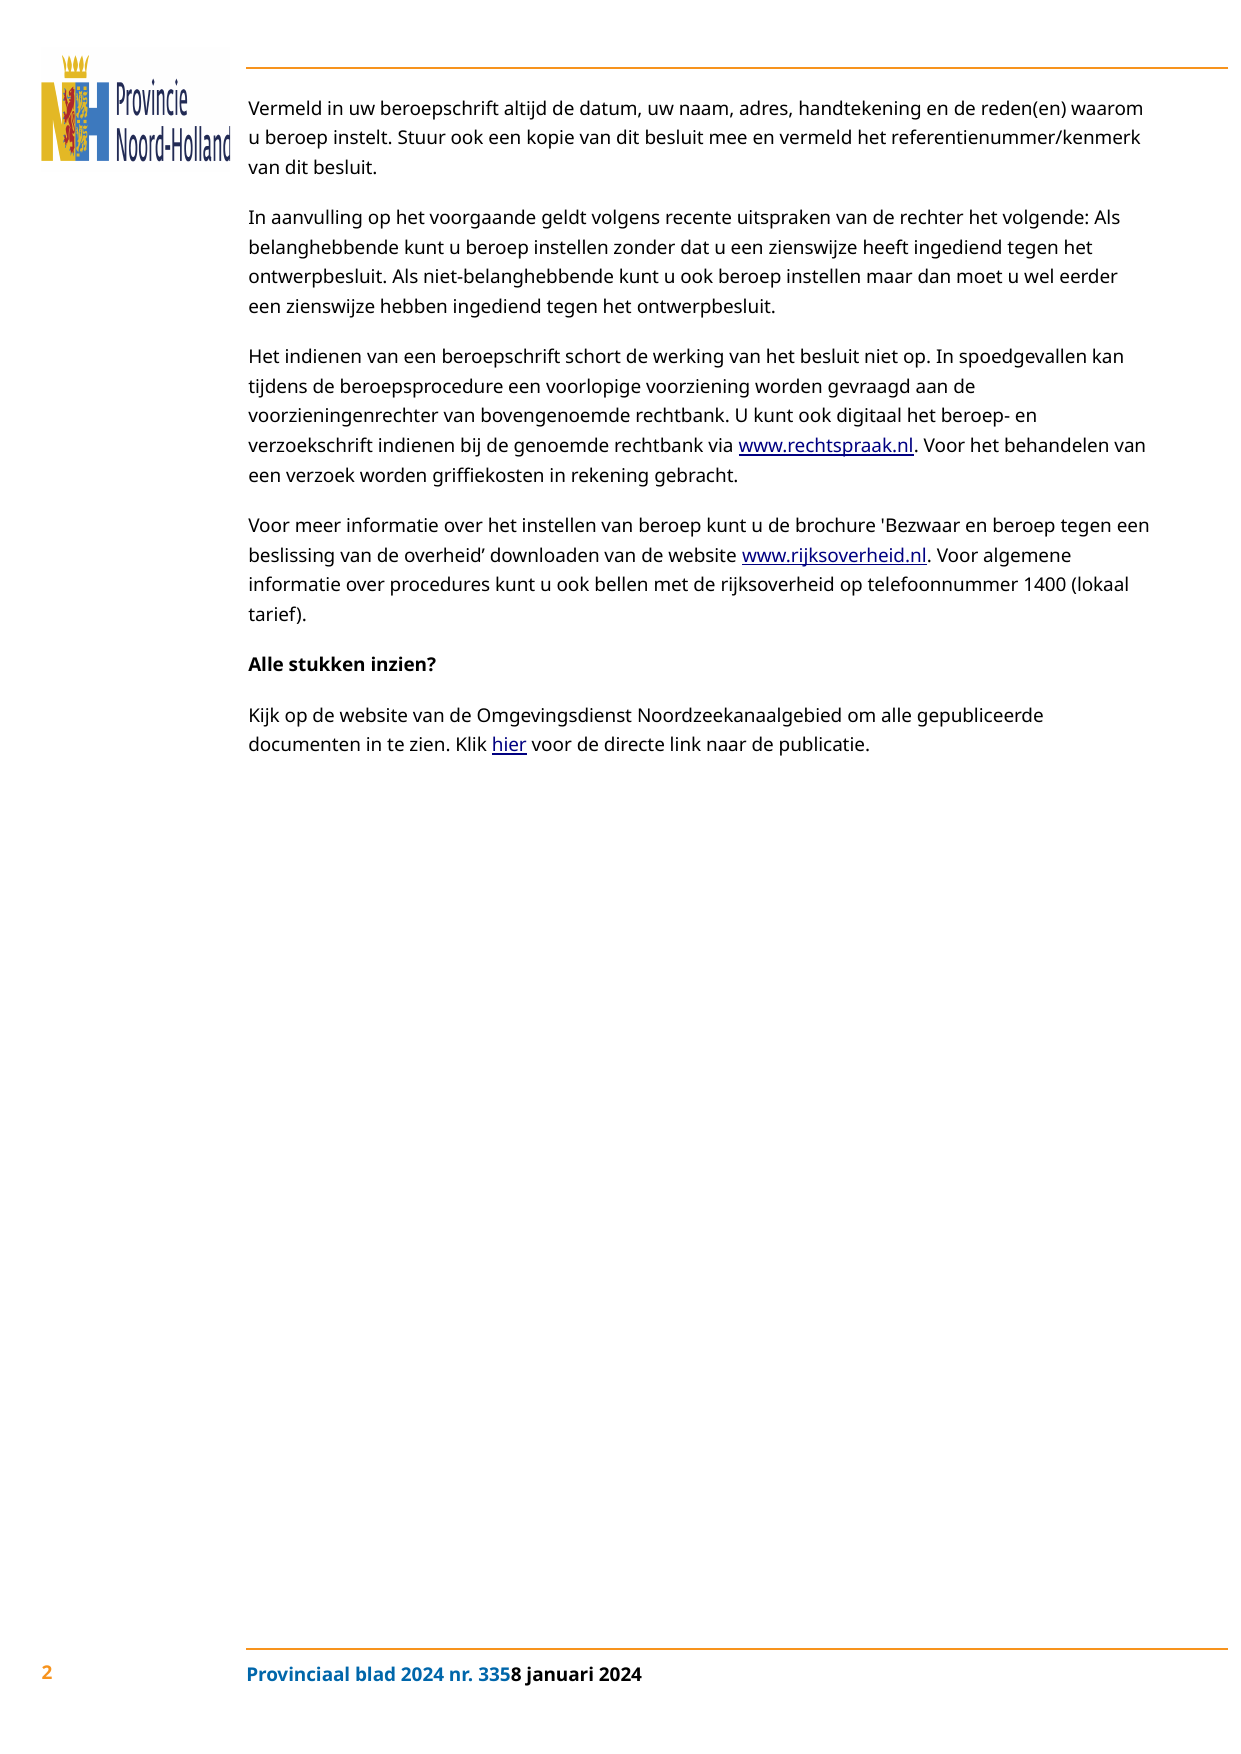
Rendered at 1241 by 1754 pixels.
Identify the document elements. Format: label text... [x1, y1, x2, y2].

text Voor meer informatie over het instellen van beroep kunt u de brochure 'Bezwaar en beroep tegen een beslissing van de overheid’ downloaden van de website www.rijksoverheid.nl. Voor algemene informatie over procedures kunt u ook bellen met de rijksoverheid op telefoonnummer 1400 (lokaal tarief). [248, 512, 1152, 627]
text In aanvulling op het voorgaande geldt volgens recente uitspraken van de rechter het volgende: Als belanghebbende kunt u beroep instellen zonder dat u een zienswijze heeft ingediend tegen het ontwerpbesluit. Als niet-belanghebbende kunt u ook beroep instellen maar dan moet u wel eerder een zienswijze hebben ingediend tegen het ontwerpbesluit. [248, 204, 1152, 319]
text Vermeld in uw beroepschrift altijd de datum, uw naam, adres, handtekening en de reden(en) waarom u beroep instelt. Stuur ook een kopie van dit besluit mee en vermeld het referentienummer/kenmerk van dit besluit. [248, 95, 1152, 180]
text Kijk op de website van de Omgevingsdienst Noordzeekanaalgebied om alle gepubliceerde documenten in te zien. Klik hier voor de directe link naar de publicatie. [248, 702, 1152, 757]
text Alle stukken inzien? [248, 651, 1152, 677]
text Het indienen van een beroepschrift schort de werking van het besluit niet op. In spoedgevallen kan tijdens de beroepsprocedure een voorlopige voorziening worden gevraagd aan de voorzieningenrechter van bovengenoemde rechtbank. U kunt ook digitaal het beroep- en verzoekschrift indienen bij de genoemde rechtbank via www.rechtspraak.nl. Voor het behandelen van een verzoek worden griffiekosten in rekening gebracht. [248, 343, 1152, 488]
picture [41, 47, 231, 172]
